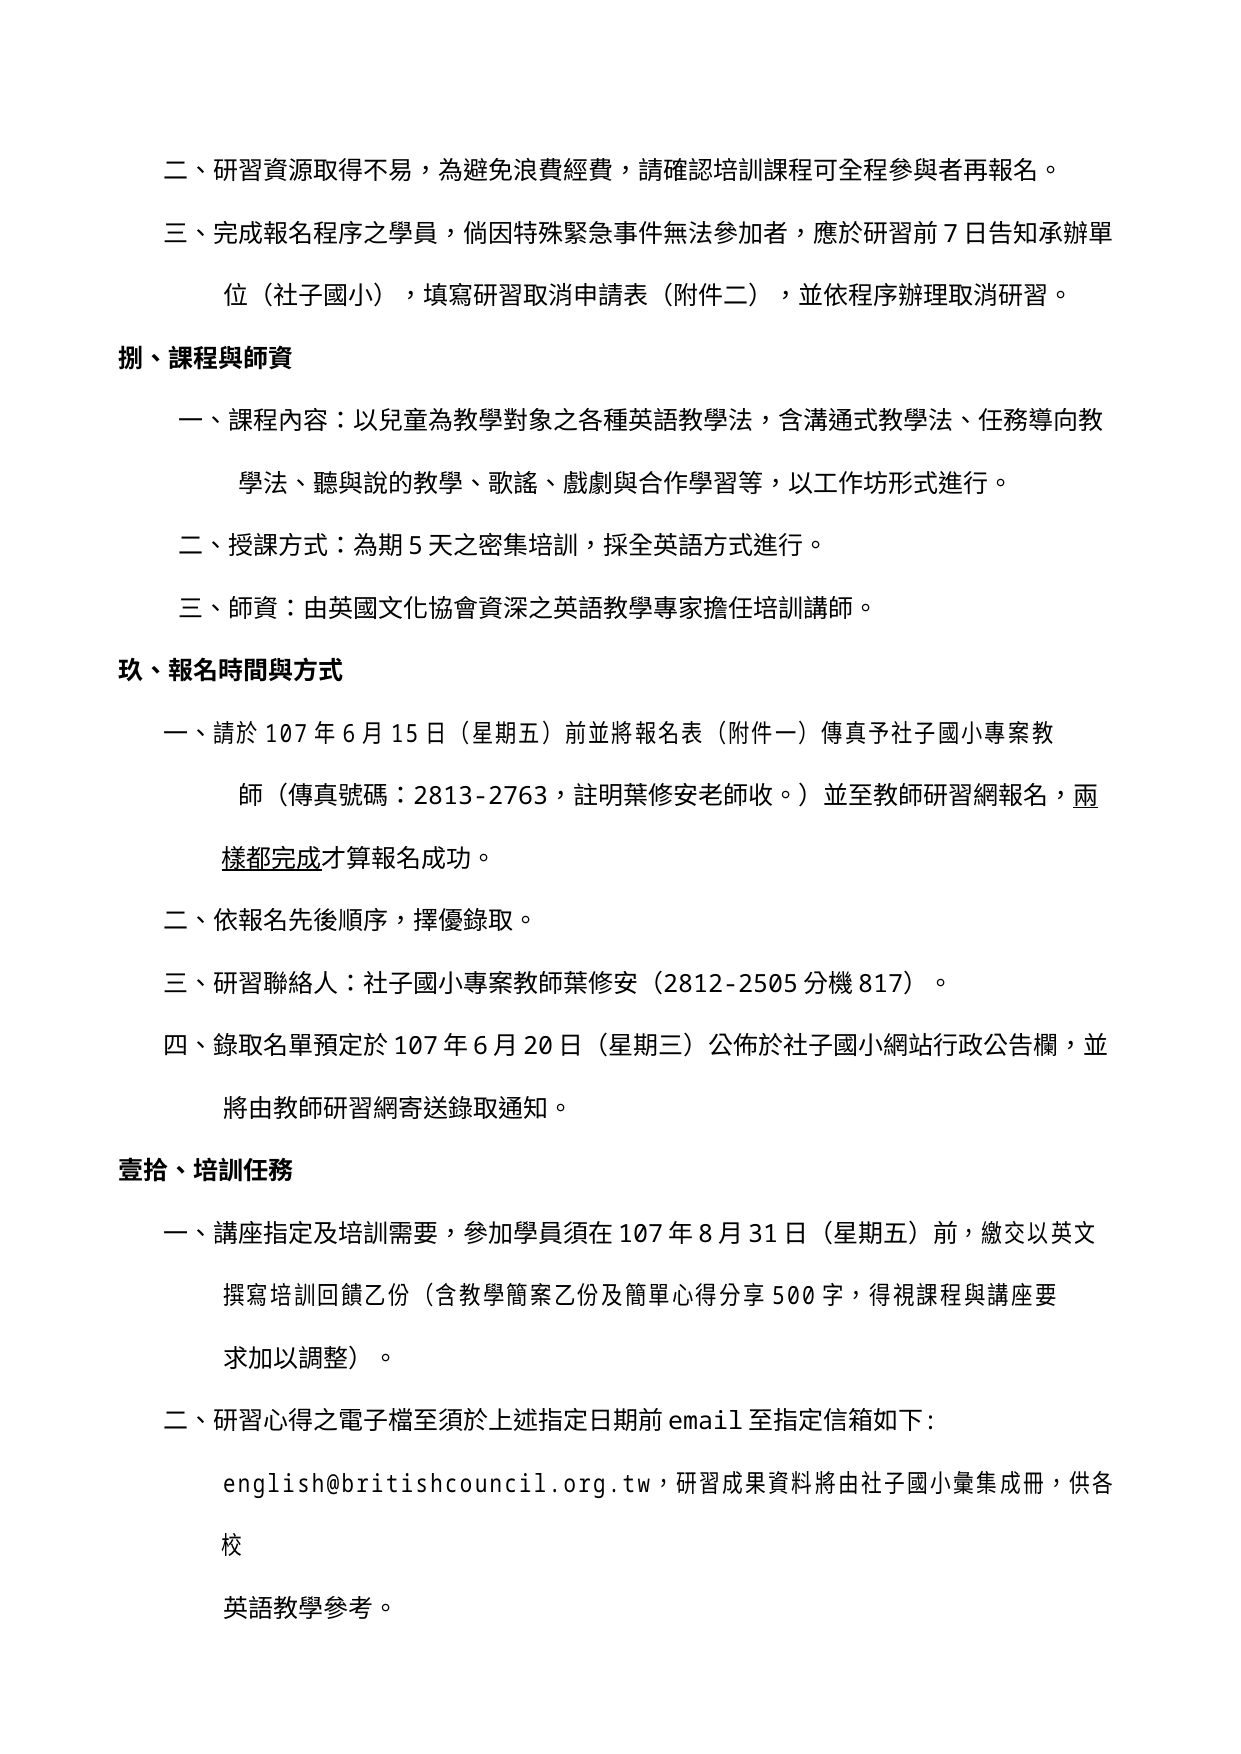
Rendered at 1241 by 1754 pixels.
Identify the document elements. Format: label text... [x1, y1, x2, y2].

text 位（社子國小），填寫研習取消申請表（附件二），並依程序辦理取消研習。 [163, 252, 1122, 314]
text 二、授課方式：為期5天之密集培訓，採全英語方式進行。 [163, 502, 1122, 564]
text english@britishcouncil.org.tw，研習成果資料將由社子國小彙集成冊，供各校 [163, 1439, 1122, 1564]
text 捌、課程與師資 [118, 314, 1122, 377]
text 求加以調整）。 [163, 1314, 1122, 1377]
text 英語教學參考。 [163, 1564, 1122, 1627]
text 二、研習心得之電子檔至須於上述指定日期前email至指定信箱如下: [163, 1377, 1122, 1439]
text 師（傳真號碼：2813-2763，註明葉修安老師收。）並至教師研習網報名，兩樣都完成才算報名成功。 [163, 752, 1122, 877]
text 將由教師研習網寄送錄取通知。 [163, 1064, 1122, 1127]
text 玖、報名時間與方式 [118, 627, 1122, 689]
text 壹拾、培訓任務 [118, 1127, 1122, 1189]
text 一、課程內容：以兒童為教學對象之各種英語教學法，含溝通式教學法、任務導向教 [163, 377, 1122, 439]
text 二、研習資源取得不易，為避免浪費經費，請確認培訓課程可全程參與者再報名。 [163, 127, 1122, 189]
text 一、請於107年6月15日（星期五）前並將報名表（附件一）傳真予社子國小專案教 [163, 689, 1122, 752]
text 一、講座指定及培訓需要，參加學員須在107年8月31日（星期五）前，繳交以英文 [163, 1189, 1122, 1252]
text 三、完成報名程序之學員，倘因特殊緊急事件無法參加者，應於研習前7日告知承辦單 [163, 189, 1122, 252]
text 三、研習聯絡人：社子國小專案教師葉修安（2812-2505分機817）。 [163, 939, 1122, 1002]
text 學法、聽與說的教學、歌謠、戲劇與合作學習等，以工作坊形式進行。 [163, 439, 1122, 502]
text 二、依報名先後順序，擇優錄取。 [163, 877, 1122, 939]
text 三、師資：由英國文化協會資深之英語教學專家擔任培訓講師。 [163, 564, 1122, 627]
text 四、錄取名單預定於107年6月20日（星期三）公佈於社子國小網站行政公告欄，並 [163, 1002, 1122, 1064]
text 撰寫培訓回饋乙份（含教學簡案乙份及簡單心得分享500字，得視課程與講座要 [163, 1252, 1122, 1314]
